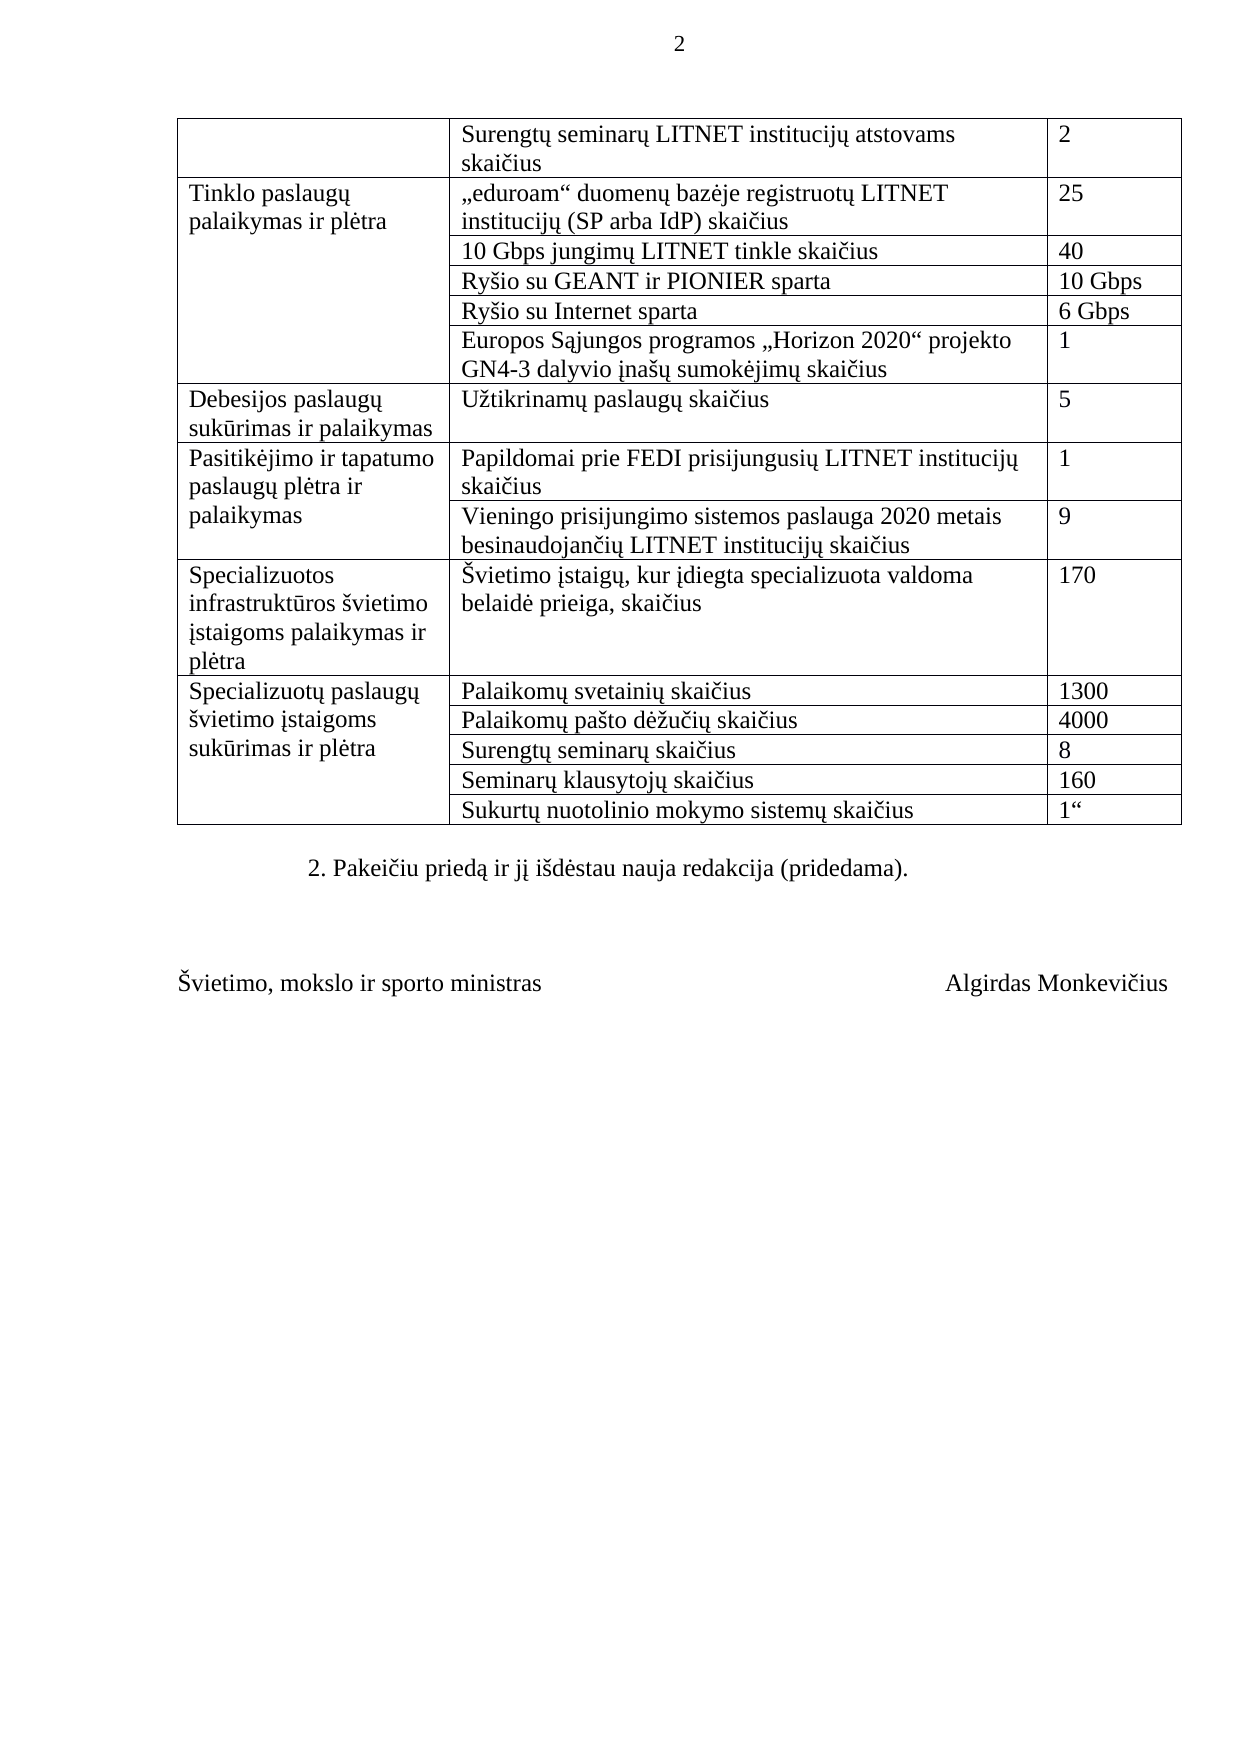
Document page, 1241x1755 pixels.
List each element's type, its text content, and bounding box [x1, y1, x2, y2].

table_cell 5 [1048, 384, 1181, 442]
table_cell 4000 [1048, 706, 1181, 734]
table_cell Palaikomų svetainių skaičius [450, 676, 1047, 704]
text 2. Pakeičiu priedą ir jį išdėstau nauja redakcija (pridedama). [177, 853, 1181, 882]
table_cell 6 Gbps [1048, 296, 1181, 324]
table_cell 9 [1048, 501, 1181, 559]
table_cell Specializuotos infrastruktūros švietimo įstaigoms palaikymas ir plėtra [178, 560, 449, 675]
table_cell Vieningo prisijungimo sistemos paslauga 2020 metais besinaudojančių LITNET institucijų skaičius [450, 501, 1047, 559]
table_cell 1 [1048, 443, 1181, 500]
table_cell 10 Gbps [1048, 266, 1181, 295]
table_cell Surengtų seminarų LITNET institucijų atstovams skaičius [450, 119, 1047, 177]
table_cell 1 [1048, 326, 1181, 383]
table_cell 25 [1048, 178, 1181, 235]
text Švietimo, mokslo ir sporto ministras Algirdas Monkevičius [177, 968, 1181, 997]
table_cell 170 [1048, 560, 1181, 675]
table_cell 2 [1048, 119, 1181, 177]
table_cell 8 [1048, 735, 1181, 764]
table_cell Surengtų seminarų skaičius [450, 735, 1047, 764]
table_cell Seminarų klausytojų skaičius [450, 765, 1047, 794]
table_cell Palaikomų pašto dėžučių skaičius [450, 706, 1047, 734]
table_cell Debesijos paslaugų sukūrimas ir palaikymas [178, 384, 449, 442]
table_cell 40 [1048, 236, 1181, 265]
table_cell Specializuotų paslaugų švietimo įstaigoms sukūrimas ir plėtra [178, 676, 449, 824]
table_cell Sukurtų nuotolinio mokymo sistemų skaičius [450, 795, 1047, 824]
table_cell 1“ [1048, 795, 1181, 824]
table_cell 160 [1048, 765, 1181, 794]
table_cell 1300 [1048, 676, 1181, 704]
table_cell Užtikrinamų paslaugų skaičius [450, 384, 1047, 442]
table_cell Tinklo paslaugų palaikymas ir plėtra [178, 178, 449, 383]
table_cell Europos Sąjungos programos „Horizon 2020“ projekto GN4-3 dalyvio įnašų sumokėjimų skaičius [450, 326, 1047, 383]
table_cell Papildomai prie FEDI prisijungusių LITNET institucijų skaičius [450, 443, 1047, 500]
table_cell Ryšio su GEANT ir PIONIER sparta [450, 266, 1047, 295]
table_cell 10 Gbps jungimų LITNET tinkle skaičius [450, 236, 1047, 265]
table_cell Pasitikėjimo ir tapatumo paslaugų plėtra ir palaikymas [178, 443, 449, 559]
table_cell „eduroam“ duomenų bazėje registruotų LITNET institucijų (SP arba IdP) skaičius [450, 178, 1047, 235]
table_cell Ryšio su Internet sparta [450, 296, 1047, 324]
table_cell Švietimo įstaigų, kur įdiegta specializuota valdoma belaidė prieiga, skaičius [450, 560, 1047, 675]
table_cell [178, 119, 449, 177]
